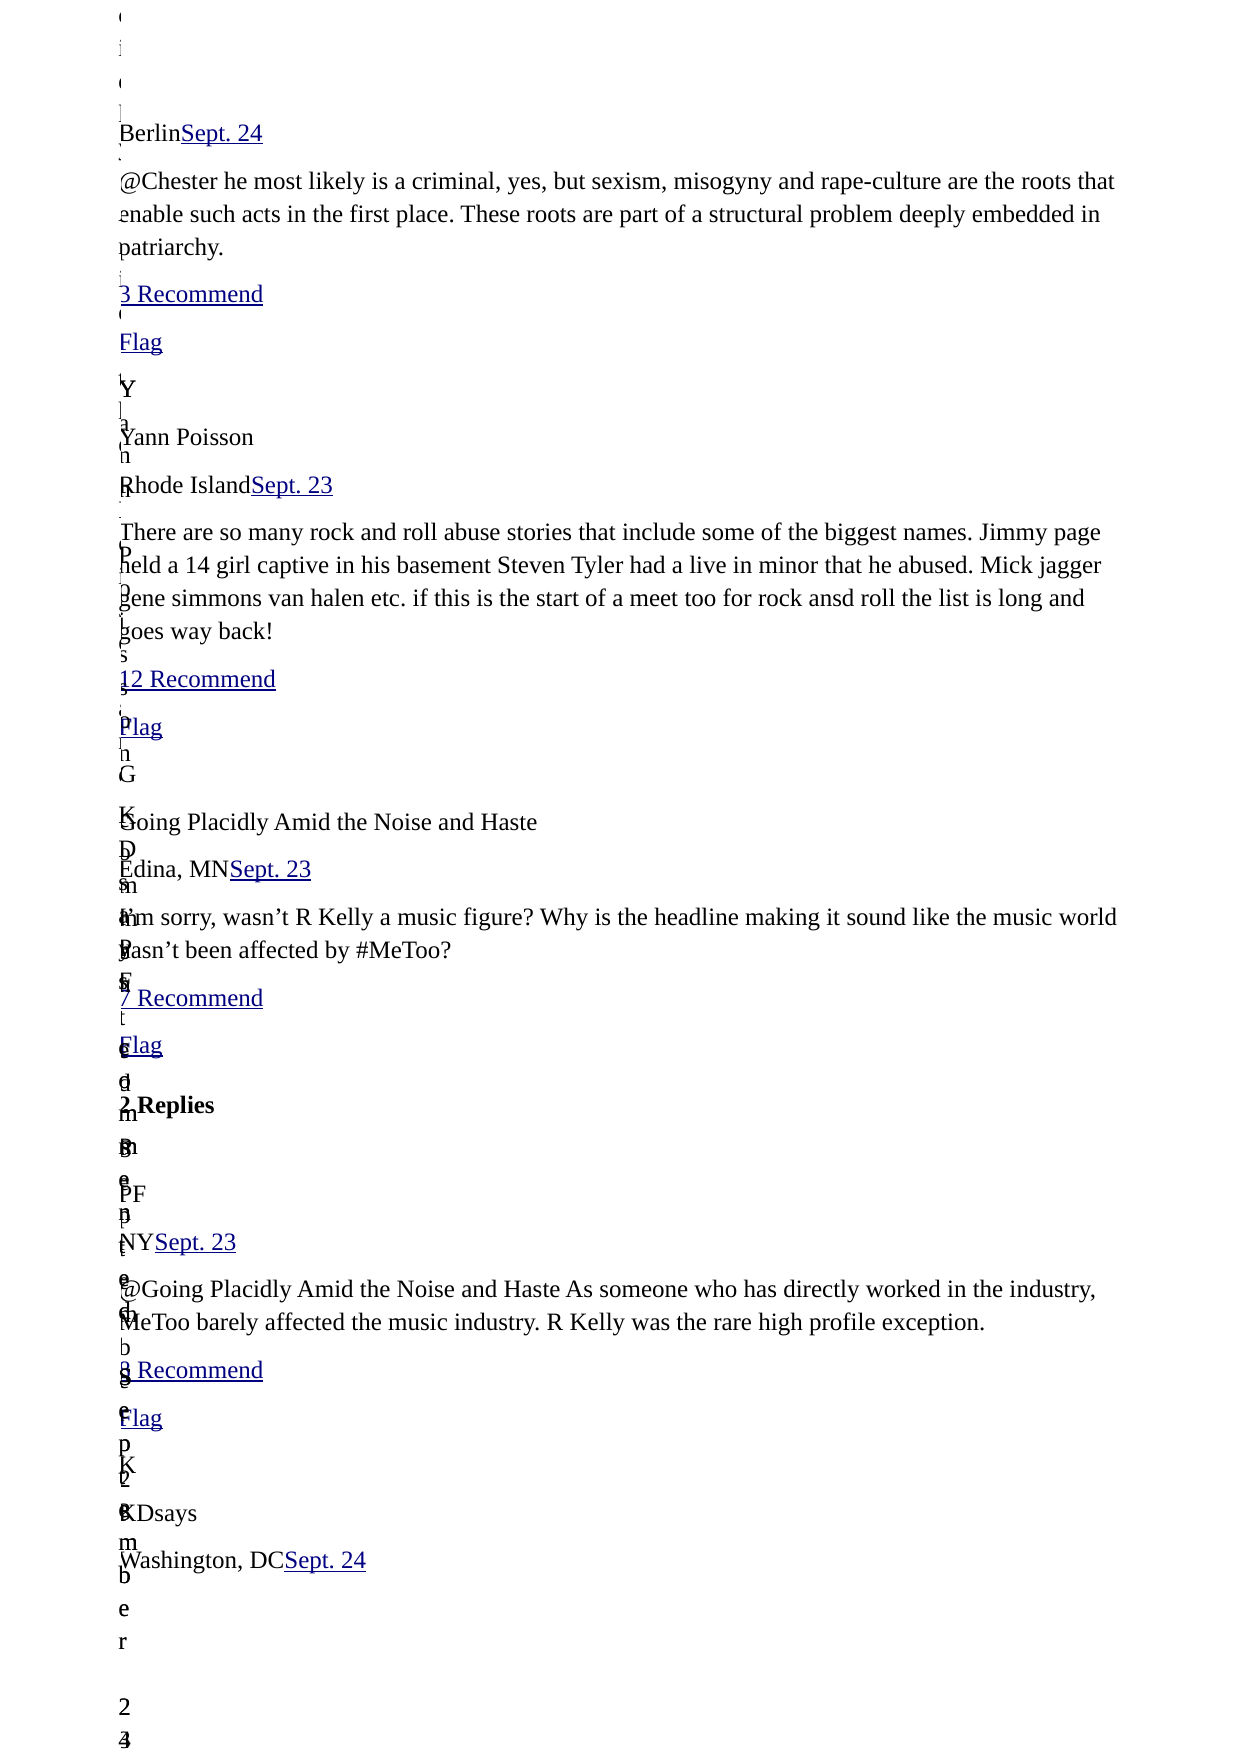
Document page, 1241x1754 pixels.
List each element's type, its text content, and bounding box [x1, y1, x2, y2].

text @Chester he most likely is a criminal, yes, but sexism, misogyny and rape-culture are the roots that enable such acts in the first place. These roots are part of a structural problem deeply embedded in patriarchy. [121, 166, 1122, 261]
text G [121, 759, 1122, 788]
text I’m sorry, wasn’t R Kelly a music figure? Why is the headline making it sound like the music world hasn’t been affected by #MeToo? [121, 902, 1122, 964]
text 7 Recommend [121, 983, 1122, 1011]
text Y [121, 374, 1122, 403]
text There are so many rock and roll abuse stories that include some of the biggest names. Jimmy page held a 14 girl captive in his basement Steven Tyler had a live in minor that he abused. Mick jagger gene simmons van halen etc. if this is the start of a meet too for rock ansd roll the list is long and goes way back! [121, 517, 1122, 645]
text Flag [121, 712, 1122, 740]
text Yann Poisson [121, 422, 1122, 451]
text Going Placidly Amid the Noise and Haste [121, 807, 1122, 836]
text PF [121, 1179, 1122, 1208]
text KDsays [121, 1498, 1122, 1527]
text 12 Recommend [121, 664, 1122, 693]
text P [121, 1132, 1122, 1160]
text NYSept. 23 [121, 1227, 1122, 1256]
text Flag [121, 1030, 1122, 1059]
text BerlinSept. 24 [121, 118, 1122, 147]
text 3 Recommend [121, 279, 1122, 308]
subtitle 2 Replies [121, 1090, 1122, 1119]
text 8 Recommend [121, 1355, 1122, 1384]
text Rhode IslandSept. 23 [121, 470, 1122, 498]
text Edina, MNSept. 23 [121, 854, 1122, 883]
text K [121, 1450, 1122, 1479]
text @Going Placidly Amid the Noise and Haste As someone who has directly worked in the industry, MeToo barely affected the music industry. R Kelly was the rare high profile exception. [121, 1274, 1122, 1336]
text Washington, DCSept. 24 [121, 1546, 1122, 1574]
text Flag [121, 327, 1122, 356]
text Flag [121, 1403, 1122, 1431]
